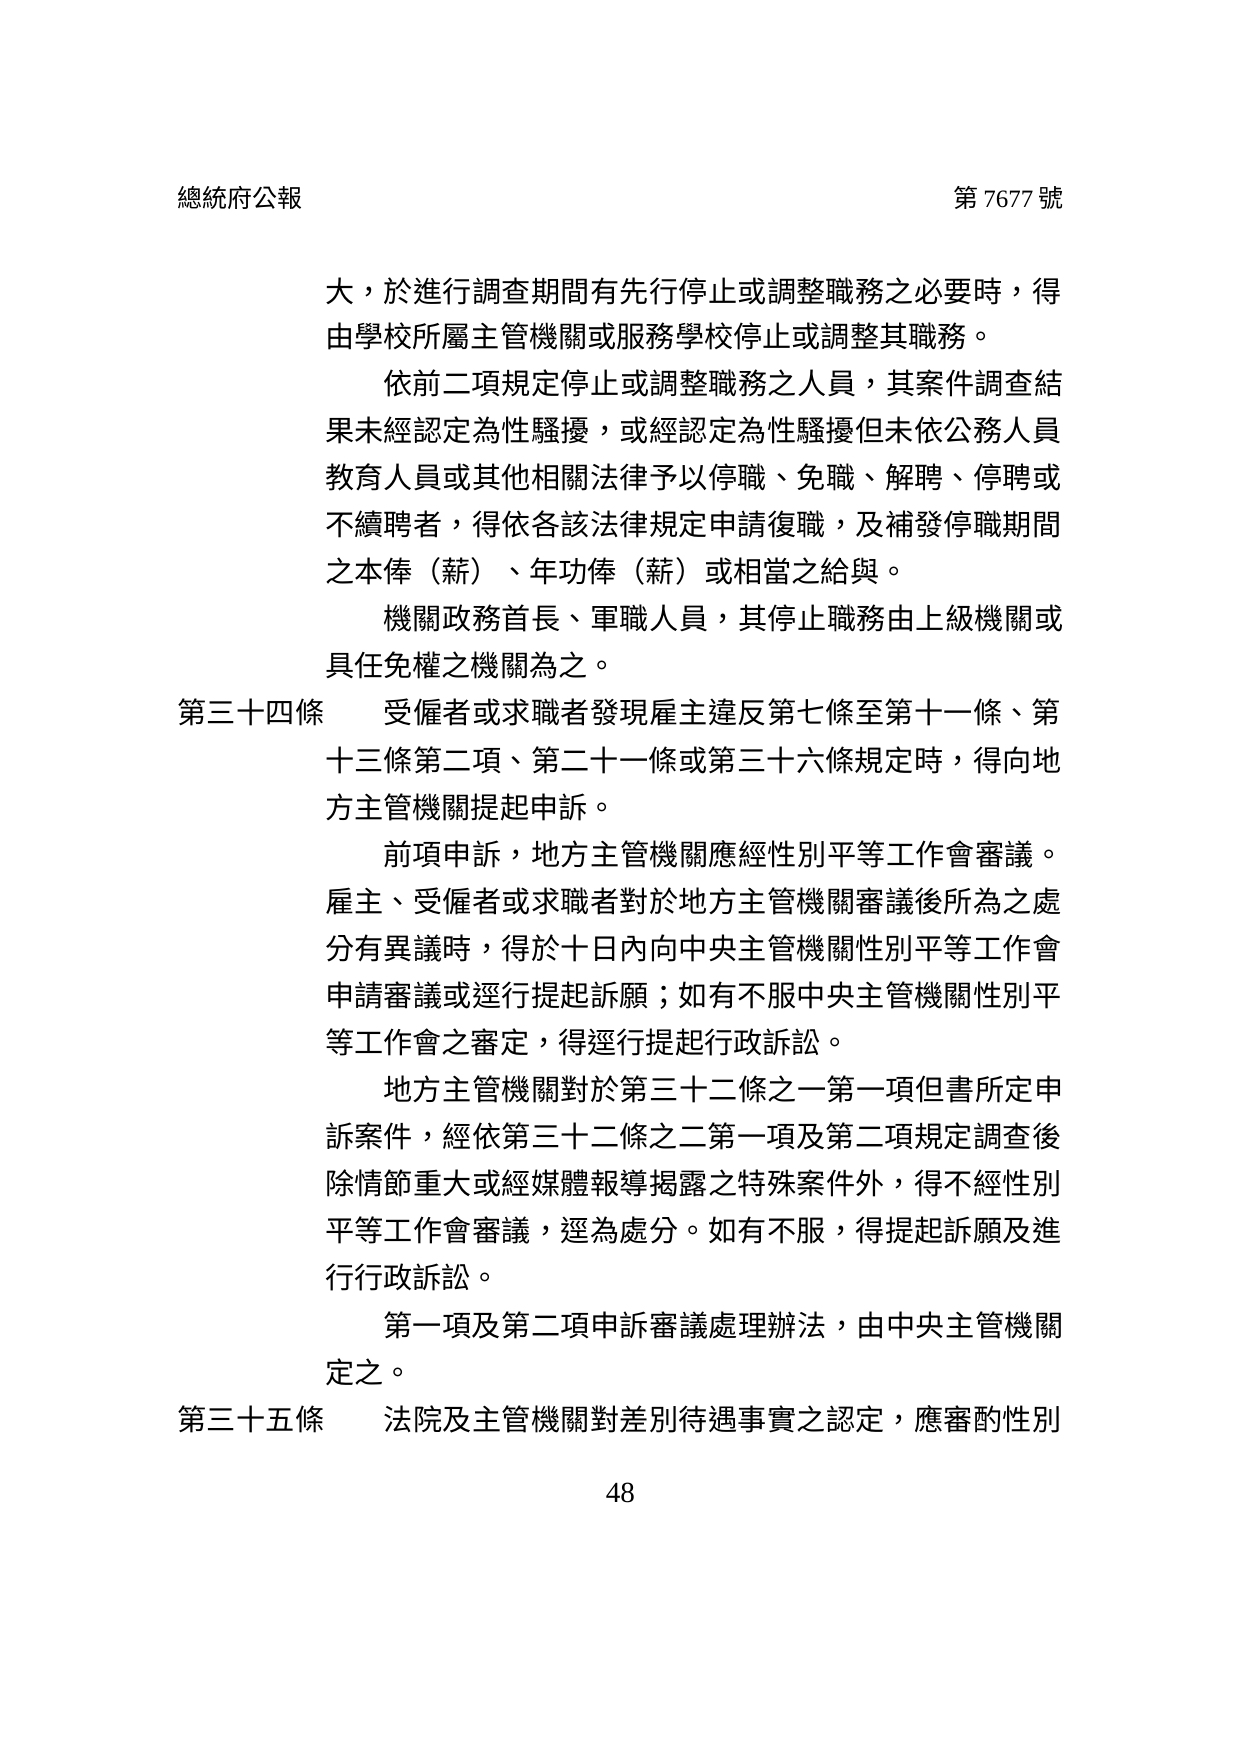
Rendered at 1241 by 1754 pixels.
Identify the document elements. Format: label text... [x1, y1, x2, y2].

text 前項申訴，地方主管機關應經性別平等工作會審議。雇主、受僱者或求職者對於地方主管機關審議後所為之處分有異議時，得於十日內向中央主管機關性別平等工作會申請審議或逕行提起訴願；如有不服中央主管機關性別平等工作會之審定，得逕行提起行政訴訟。 [325, 827, 1063, 1063]
text 第三十四條 受僱者或求職者發現雇主違反第七條至第十一條、第十三條第二項、第二十一條或第三十六條規定時，得向地方主管機關提起申訴。 [177, 686, 1063, 827]
text 地方主管機關對於第三十二條之一第一項但書所定申訴案件，經依第三十二條之二第一項及第二項規定調查後，除情節重大或經媒體報導揭露之特殊案件外，得不經性別平等工作會審議，逕為處分。如有不服，得提起訴願及進行行政訴訟。 [325, 1063, 1063, 1298]
text 依前二項規定停止或調整職務之人員，其案件調查結果未經認定為性騷擾，或經認定為性騷擾但未依公務人員、教育人員或其他相關法律予以停職、免職、解聘、停聘或不續聘者，得依各該法律規定申請復職，及補發停職期間之本俸（薪）、年功俸（薪）或相當之給與。 [325, 357, 1063, 592]
text 第三十五條 法院及主管機關對差別待遇事實之認定，應審酌性別 [177, 1392, 1063, 1439]
text 第一項及第二項申訴審議處理辦法，由中央主管機關定之。 [325, 1298, 1063, 1392]
text 機關政務首長、軍職人員，其停止職務由上級機關或具任免權之機關為之。 [325, 592, 1063, 686]
text 大，於進行調查期間有先行停止或調整職務之必要時，得由學校所屬主管機關或服務學校停止或調整其職務。 [325, 266, 1063, 357]
